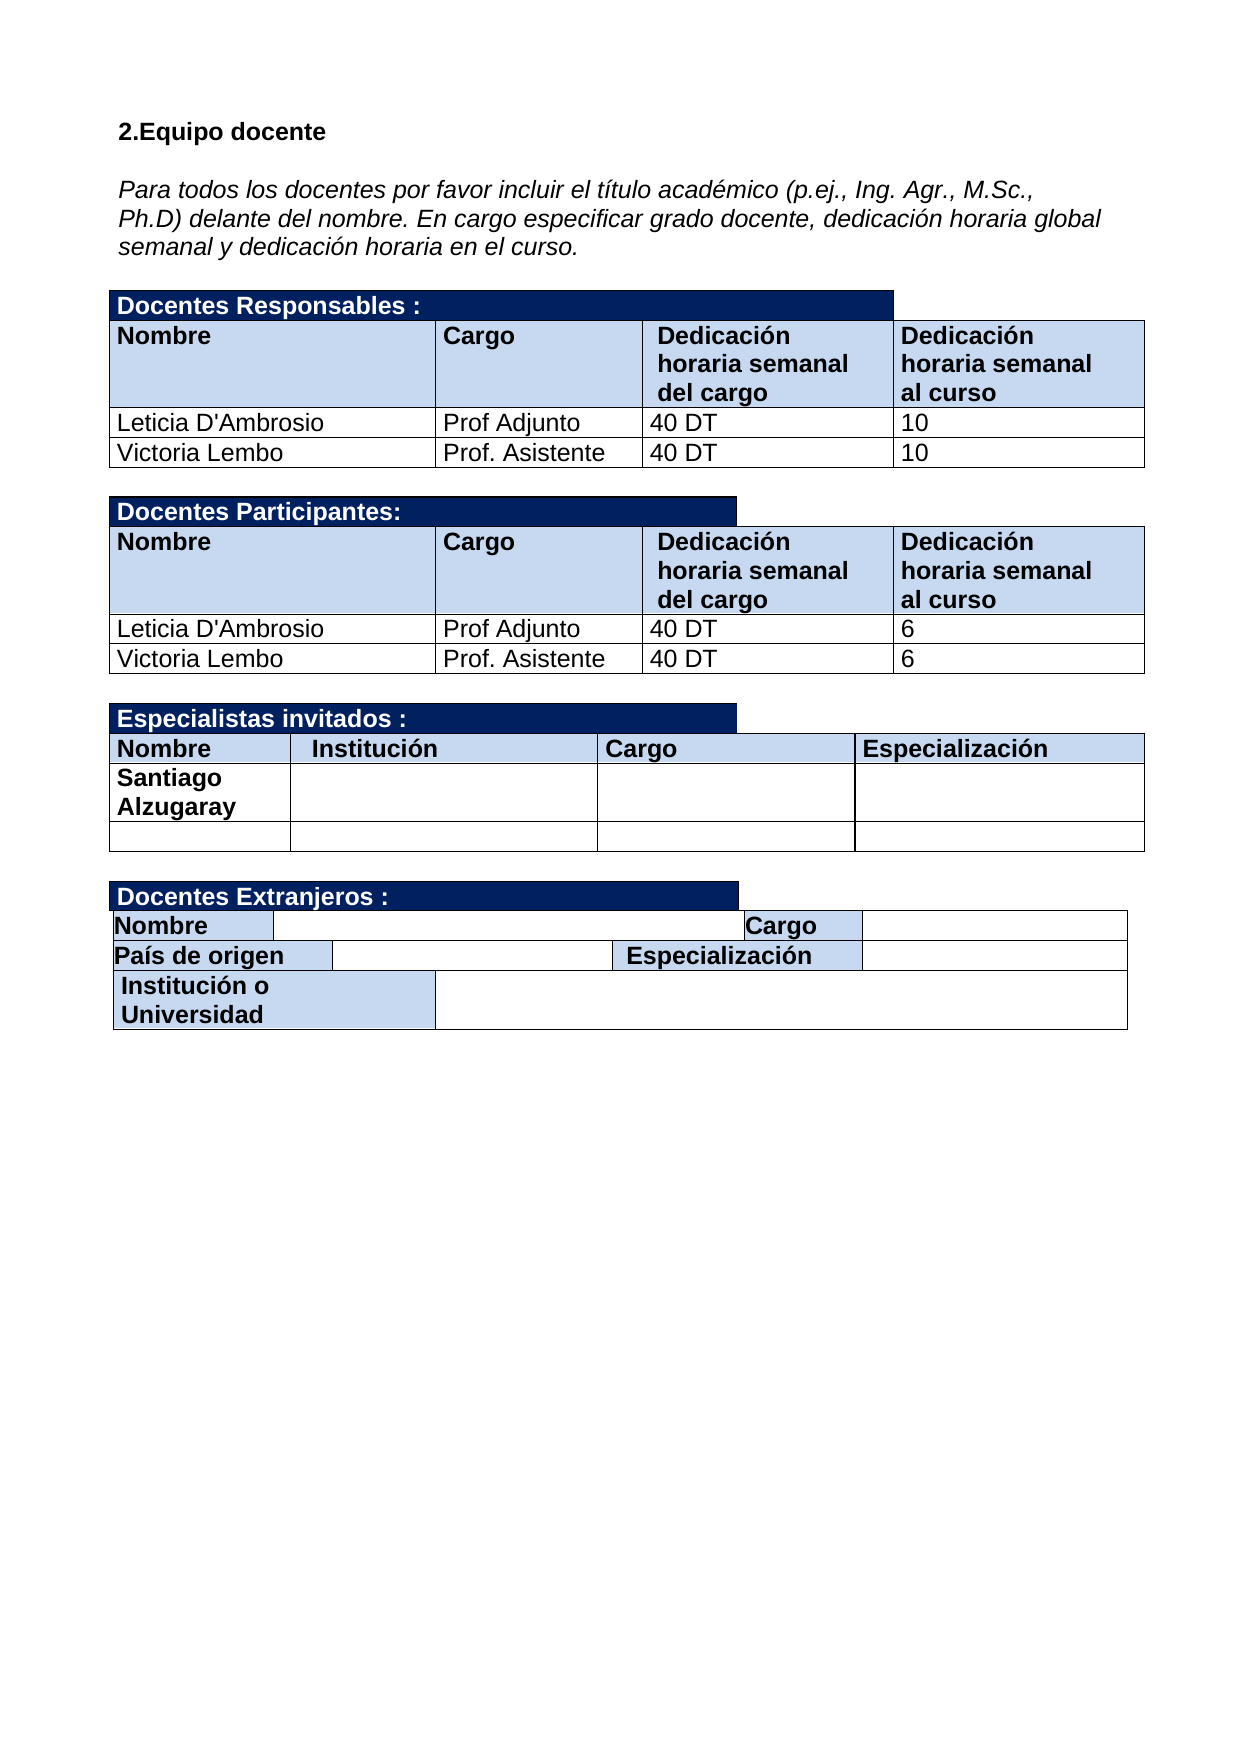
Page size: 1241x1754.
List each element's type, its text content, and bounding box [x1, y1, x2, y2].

table_header [1187, 881, 1233, 910]
table_header Docentes Participantes: [110, 498, 736, 526]
table_header [894, 290, 1203, 320]
table_header Especialistas invitados : [110, 704, 737, 733]
table_cell 40 DT [643, 615, 893, 643]
table_header [855, 703, 1144, 733]
table_cell Nombre [110, 321, 435, 407]
table_cell [109, 911, 113, 940]
table_cell Leticia D'Ambrosio [110, 408, 435, 437]
table_cell [1145, 821, 1180, 851]
table_cell Leticia D'Ambrosio [110, 615, 435, 643]
table_cell 40 DT [643, 644, 893, 673]
table_cell [1187, 910, 1233, 940]
table_cell [1145, 733, 1180, 762]
table_cell Cargo [436, 527, 642, 613]
table_cell Nombre [110, 527, 435, 613]
table_cell Especialización [613, 941, 862, 970]
table_cell [1145, 643, 1180, 673]
table_cell [1145, 407, 1203, 437]
list Equipo docente [118, 117, 1107, 146]
table_cell [1145, 320, 1203, 407]
table_cell 40 DT [643, 438, 893, 467]
table_cell [598, 764, 854, 821]
table_cell Dedicación horaria semanal al curso [894, 321, 1144, 407]
table_cell [1187, 940, 1233, 970]
table_cell [436, 971, 1127, 1028]
table_cell Cargo [745, 911, 862, 940]
table_cell 6 [894, 615, 1144, 643]
table_cell Santiago Alzugaray [110, 764, 290, 821]
table_cell [856, 822, 1144, 851]
table_cell 6 [894, 644, 1144, 673]
table_cell [333, 941, 612, 970]
table_cell 10 [894, 438, 1144, 467]
table_header Docentes Responsables : [110, 291, 893, 320]
table_cell Dedicación horaria semanal del cargo [643, 527, 893, 613]
table_cell [863, 941, 1127, 970]
table_cell [110, 822, 290, 851]
table_cell [291, 822, 597, 851]
table_header [739, 881, 1180, 910]
table_header Docentes Extranjeros : [110, 882, 738, 910]
table_cell [1128, 910, 1187, 940]
table_cell [863, 911, 1127, 940]
table_header [1144, 703, 1180, 733]
table_cell Especialización [856, 734, 1144, 762]
table_header [1180, 881, 1187, 910]
table_cell Victoria Lembo [110, 644, 435, 673]
table_cell [274, 911, 744, 940]
table_cell Nombre [110, 734, 290, 762]
table_cell 40 DT [643, 408, 893, 437]
table_cell [1145, 763, 1180, 821]
table_cell Cargo [436, 321, 642, 407]
table_cell Prof. Asistente [436, 438, 642, 467]
table_cell Institución o Universidad [114, 971, 435, 1028]
table_cell [291, 764, 597, 821]
table_cell [1128, 940, 1187, 970]
table_header [737, 703, 855, 733]
table_cell [856, 764, 1144, 821]
table_cell Prof. Asistente [436, 644, 642, 673]
table_cell Prof Adjunto [436, 615, 642, 643]
table_cell Nombre [114, 911, 273, 940]
table_cell [1145, 614, 1180, 643]
table_cell Institución [291, 734, 597, 762]
table_cell Cargo [598, 734, 854, 762]
table_cell [1145, 526, 1180, 613]
table_header [737, 496, 1180, 526]
table_cell [109, 940, 113, 970]
table_cell [109, 970, 113, 1028]
table_cell 10 [894, 408, 1144, 437]
table_cell Prof Adjunto [436, 408, 642, 437]
table_cell Victoria Lembo [110, 438, 435, 467]
table_cell Dedicación horaria semanal al curso [894, 527, 1144, 613]
table_cell [598, 822, 854, 851]
table_cell [1145, 437, 1203, 467]
table_cell [1128, 970, 1233, 1028]
table_cell País de origen [114, 941, 332, 970]
text Para todos los docentes por favor incluir el título académico (p.ej., Ing. Agr., M.Sc., Ph.D) delante del nombre. En cargo especificar grado docente, dedicación horaria global semanal y dedicación horaria en el curso. [118, 175, 1107, 261]
table_cell Dedicación horaria semanal del cargo [643, 321, 893, 407]
